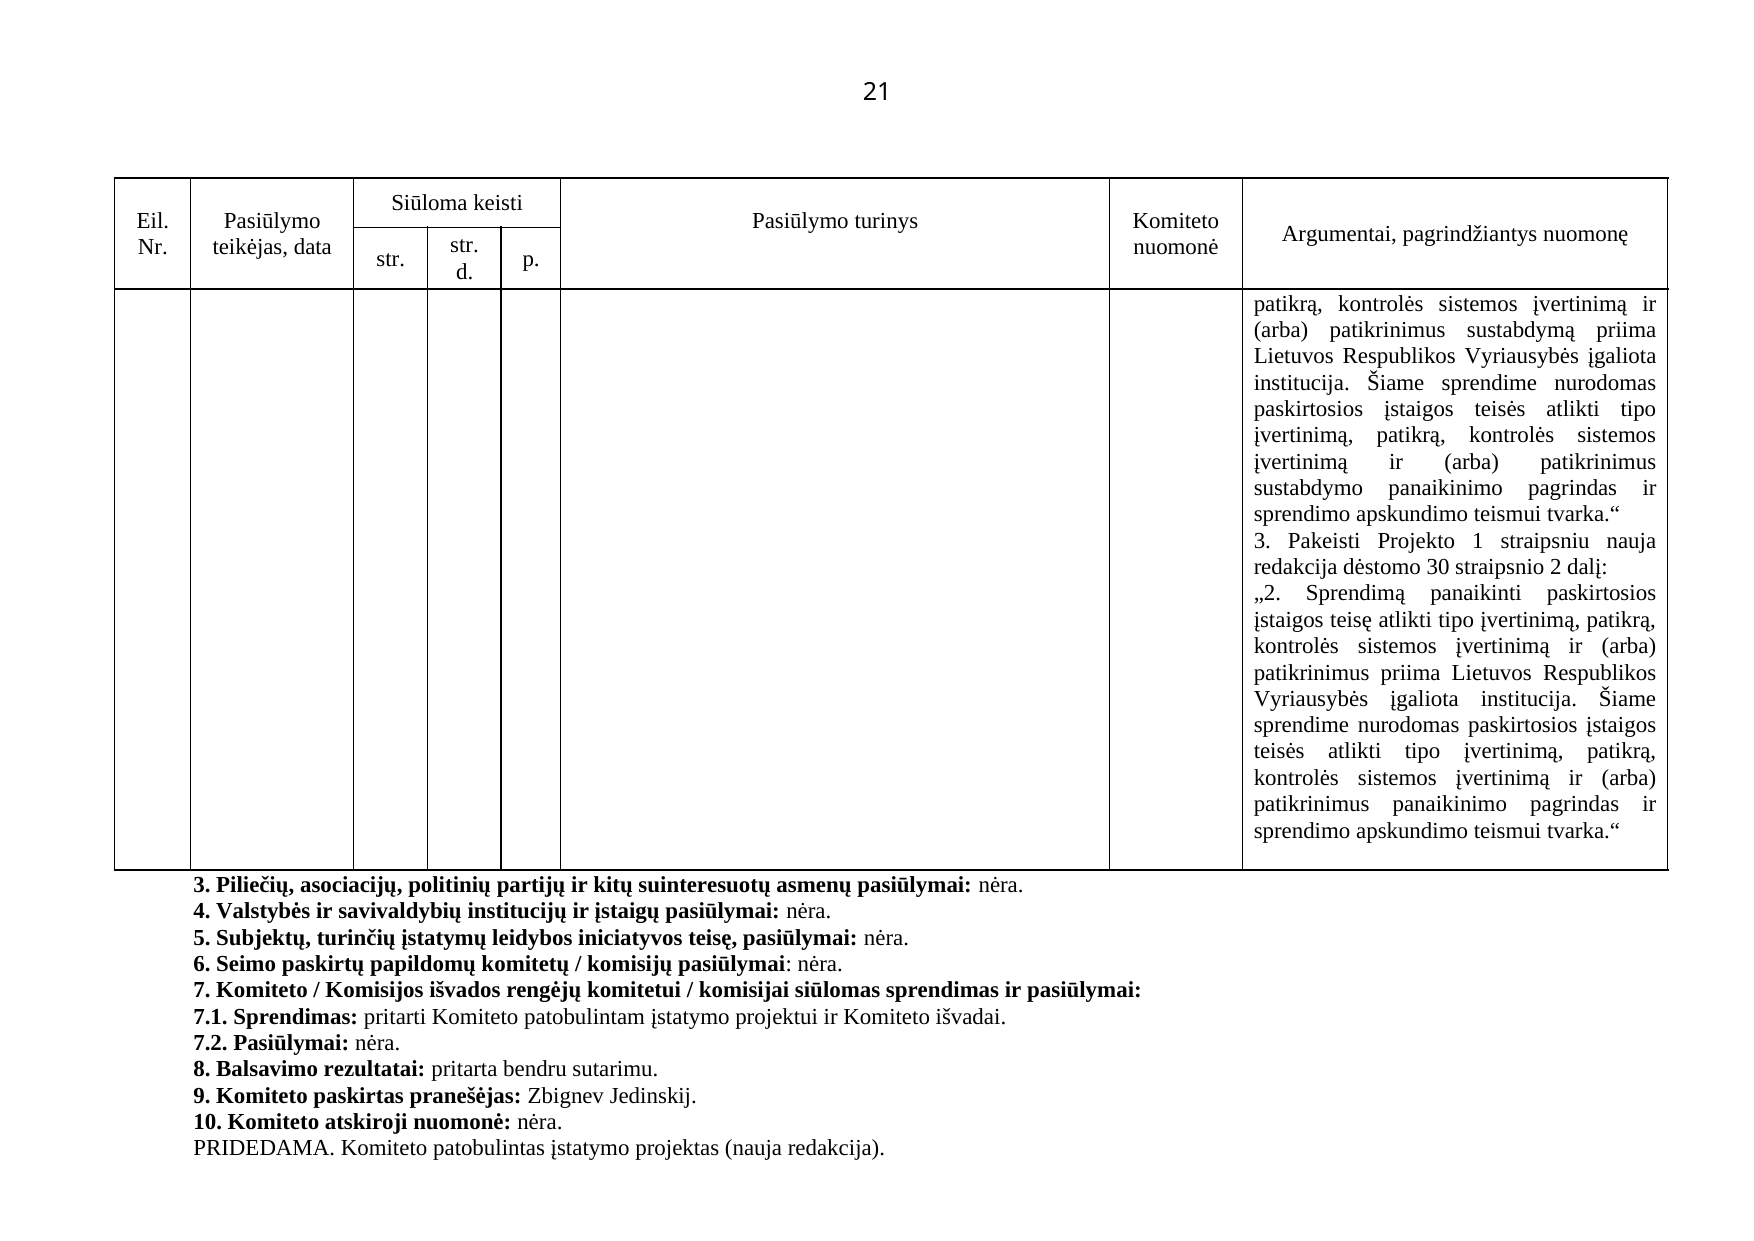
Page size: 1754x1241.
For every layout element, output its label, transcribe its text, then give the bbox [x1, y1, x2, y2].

table_cell [115, 290, 190, 869]
table_cell [191, 290, 353, 869]
table_cell str. d. [428, 228, 500, 288]
text 4. Valstybės ir savivaldybių institucijų ir įstaigų pasiūlymai: nėra. [118, 897, 1636, 924]
text 7.1. Sprendimas: pritarti Komiteto patobulintam įstatymo projektui ir Komiteto išvadai. [118, 1003, 1636, 1029]
table_header Siūloma keisti [354, 179, 560, 226]
table_cell patikrą, kontrolės sistemos įvertinimą ir (arba) patikrinimus sustabdymą priima Lietuvos Respublikos Vyriausybės įgaliota institucija. Šiame sprendime nurodomas paskirtosios įstaigos teisės atlikti tipo įvertinimą, patikrą, kontrolės sistemos įvertinimą ir (arba) patikrinimus sustabdymo panaikinimo pagrindas ir sprendimo apskundimo teismui tvarka.“ 3. Pakeisti Projekto 1 straipsniu nauja redakcija dėstomo 30 straipsnio 2 dalį: „2. Sprendimą panaikinti paskirtosios įstaigos teisę atlikti tipo įvertinimą, patikrą, kontrolės sistemos įvertinimą ir (arba) patikrinimus priima Lietuvos Respublikos Vyriausybės įgaliota institucija. Šiame sprendime nurodomas paskirtosios įstaigos teisės atlikti tipo įvertinimą, patikrą, kontrolės sistemos įvertinimą ir (arba) patikrinimus panaikinimo pagrindas ir sprendimo apskundimo teismui tvarka.“ [1243, 290, 1667, 869]
text 8. Balsavimo rezultatai: pritarta bendru sutarimu. [118, 1055, 1636, 1082]
table_cell p. [502, 228, 560, 288]
table_header Pasiūlymo teikėjas, data [191, 179, 353, 288]
text PRIDEDAMA. Komiteto patobulintas įstatymo projektas (nauja redakcija). [118, 1134, 1636, 1161]
table_header Pasiūlymo turinys [561, 179, 1109, 288]
table_cell [428, 290, 500, 869]
table_cell str. [354, 228, 427, 288]
text 7. Komiteto / Komisijos išvados rengėjų komitetui / komisijai siūlomas sprendimas ir pasiūlymai: [118, 976, 1636, 1003]
text 3. Piliečių, asociacijų, politinių partijų ir kitų suinteresuotų asmenų pasiūlymai: nėra. [118, 871, 1636, 897]
text 6. Seimo paskirtų papildomų komitetų / komisijų pasiūlymai: nėra. [118, 950, 1636, 976]
table_cell [1110, 290, 1242, 869]
text 7.2. Pasiūlymai: nėra. [118, 1029, 1636, 1055]
text 10. Komiteto atskiroji nuomonė: nėra. [118, 1108, 1636, 1134]
table_cell [561, 290, 1109, 869]
table_header Argumentai, pagrindžiantys nuomonę [1243, 179, 1667, 288]
table_cell [354, 290, 427, 869]
table_cell [502, 290, 560, 869]
text 5. Subjektų, turinčių įstatymų leidybos iniciatyvos teisę, pasiūlymai: nėra. [118, 924, 1636, 950]
text 9. Komiteto paskirtas pranešėjas: Zbignev Jedinskij. [118, 1082, 1636, 1108]
table_header Komiteto nuomonė [1110, 179, 1242, 288]
table_header Eil. Nr. [115, 179, 190, 288]
